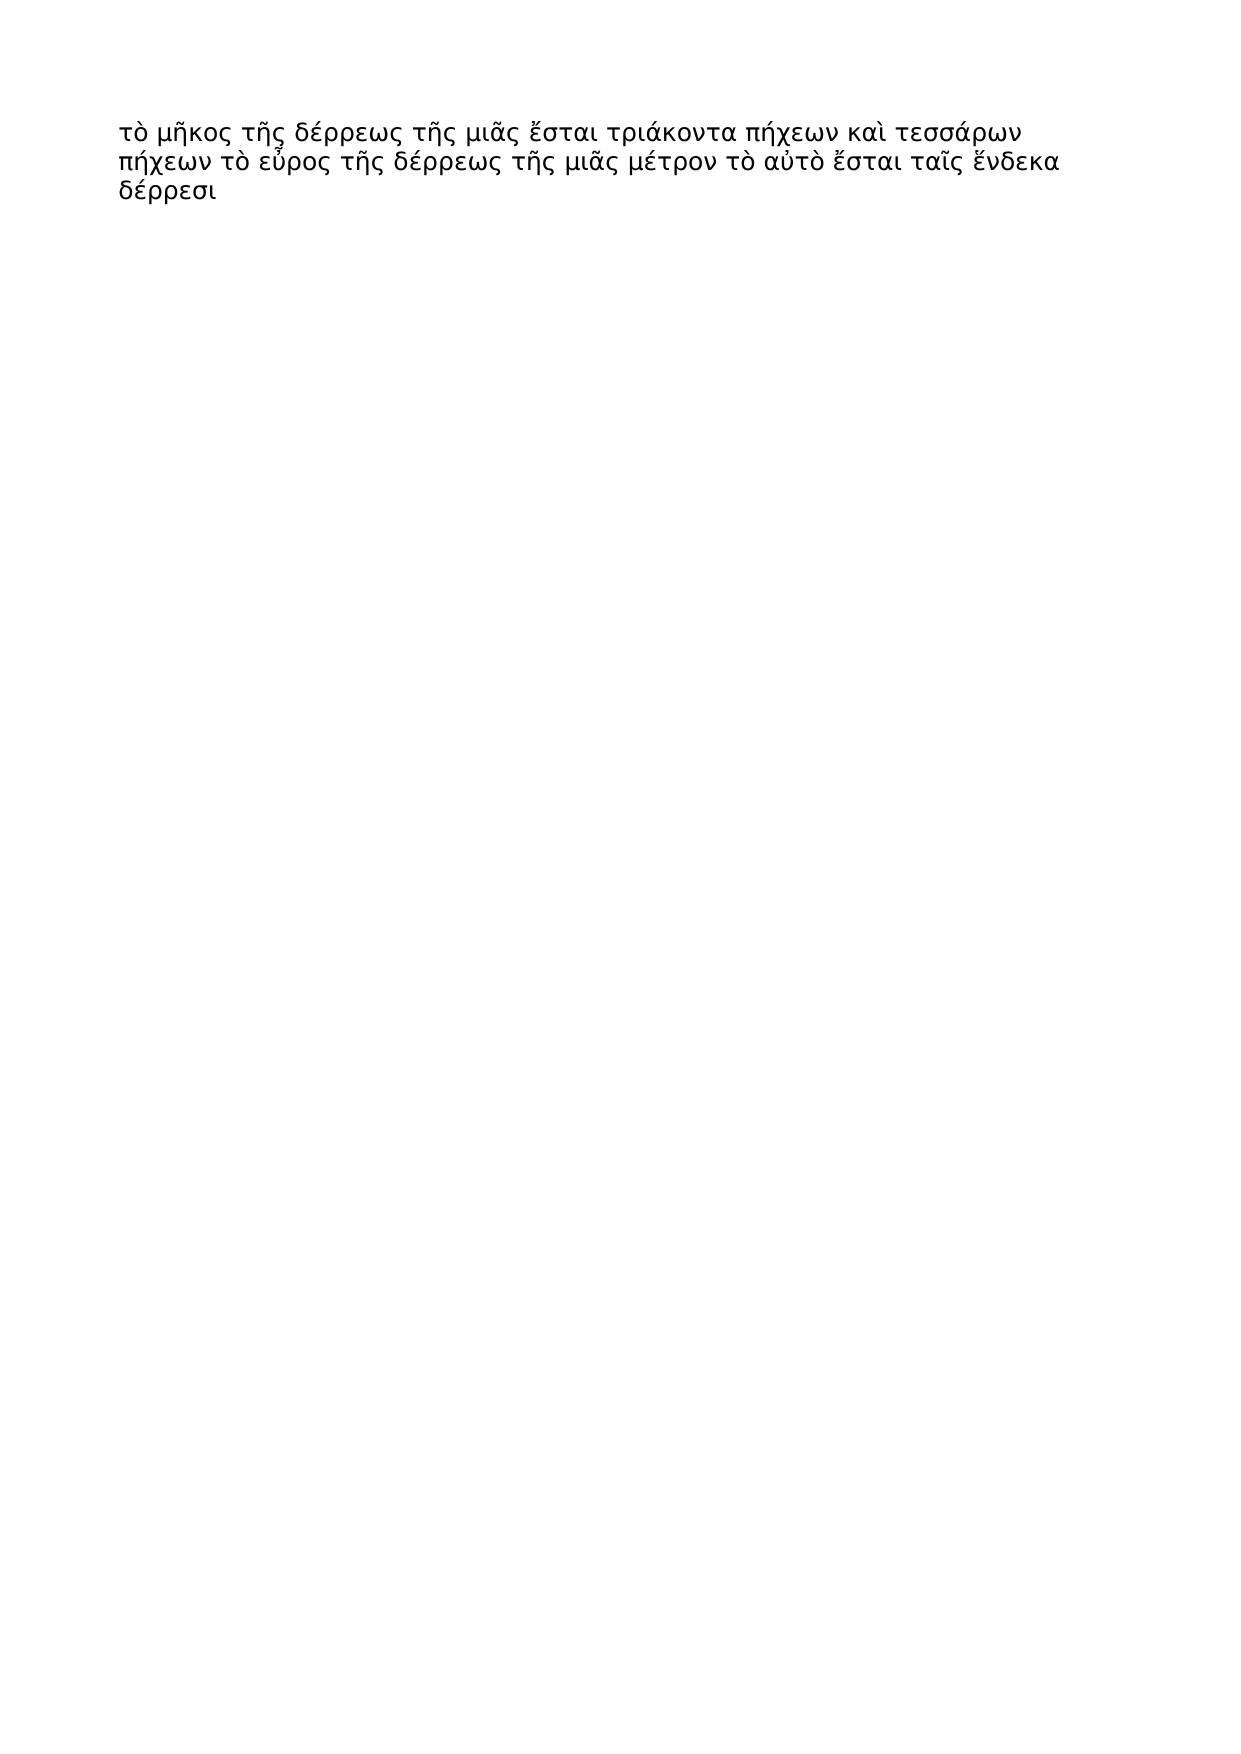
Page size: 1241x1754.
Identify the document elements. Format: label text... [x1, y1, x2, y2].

text τὸ μῆκος τῆς δέρρεως τῆς μιᾶς ἔσται τριάκοντα πήχεων καὶ τεσσάρων πήχεων τὸ εὖρος τῆς δέρρεως τῆς μιᾶς μέτρον τὸ αὐτὸ ἔσται ταῖς ἕνδεκα δέρρεσι [118, 118, 1122, 206]
